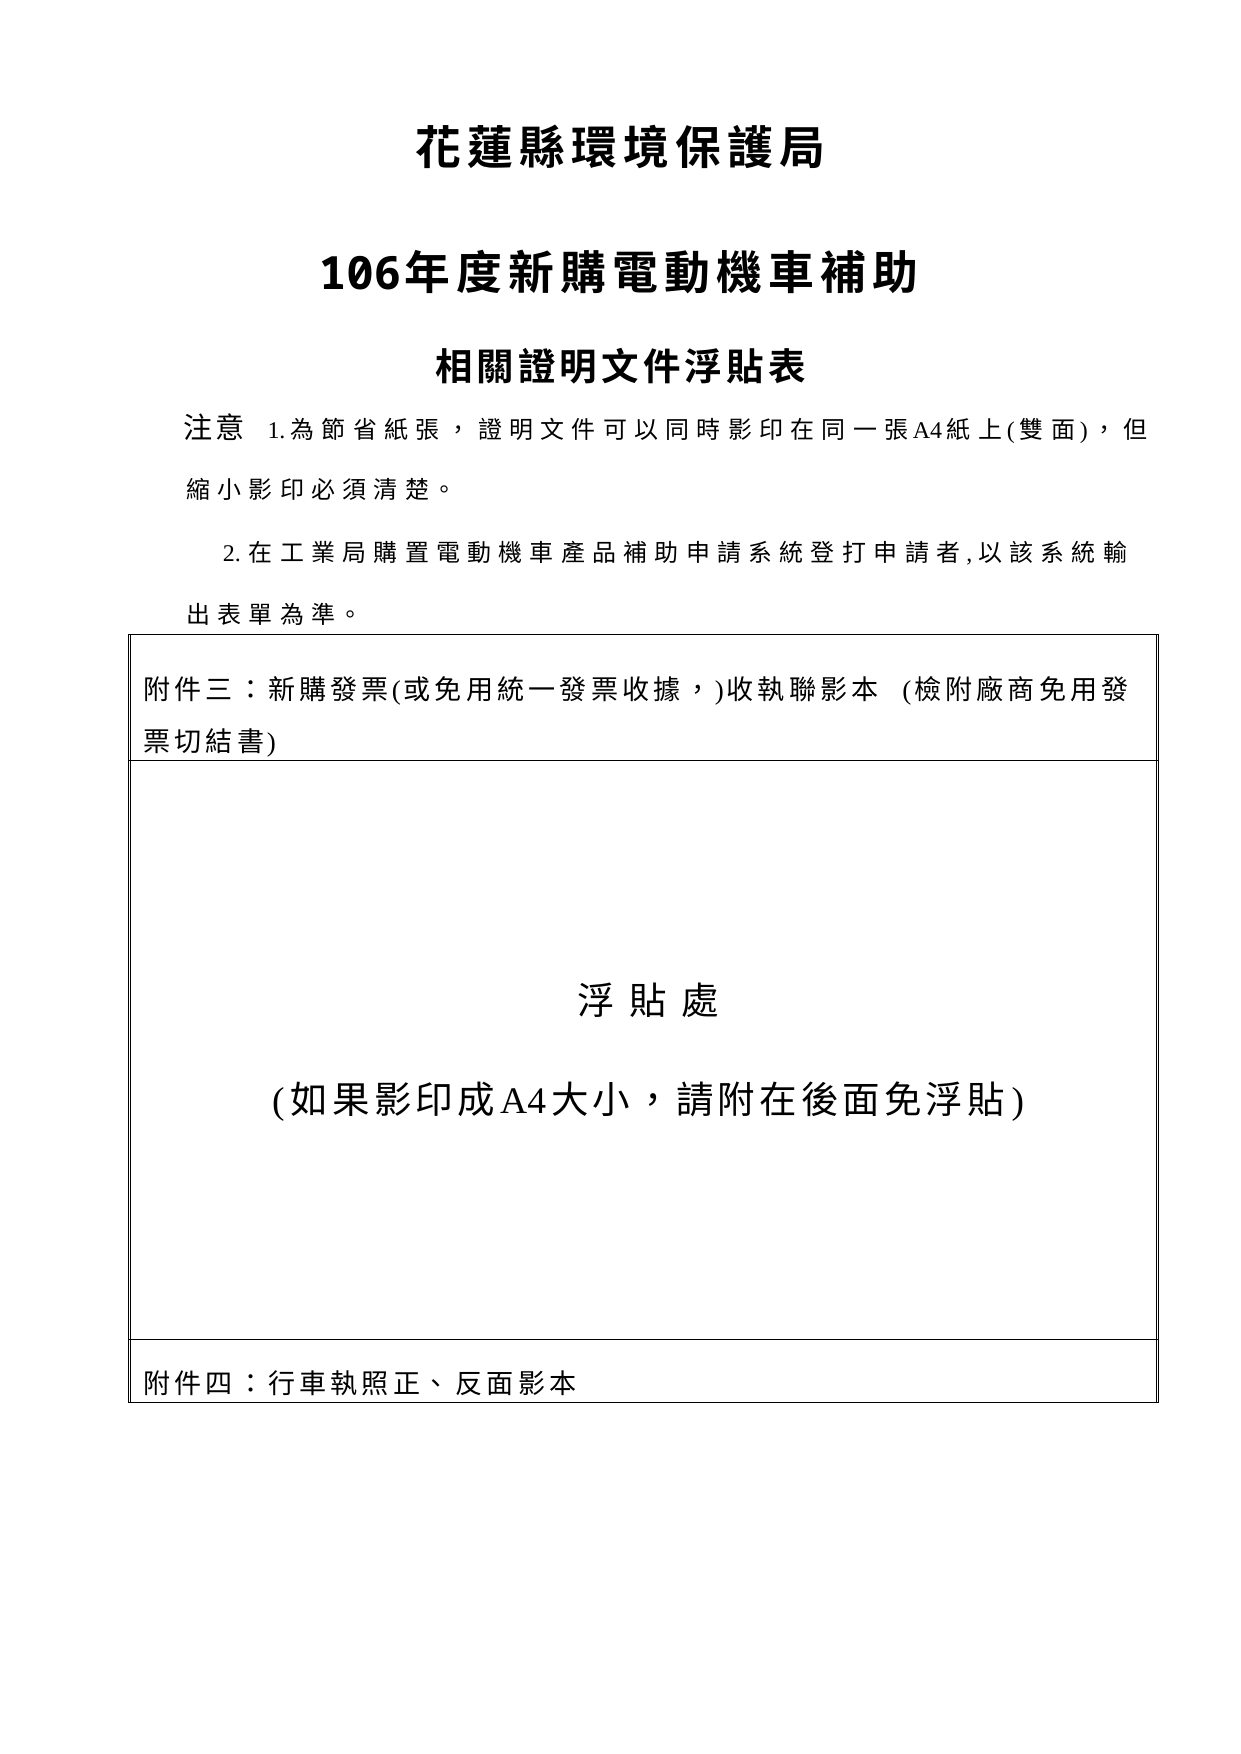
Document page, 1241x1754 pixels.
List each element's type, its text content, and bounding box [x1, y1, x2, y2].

table_cell 附件四：行車執照正、反面影本 [131, 1340, 1156, 1402]
table_cell 浮 貼 處 (如果影印成A4大小，請附在後面免浮貼) [131, 761, 1156, 1338]
text 相關證明文件浮貼表 [89, 322, 1151, 384]
text 花蓮縣環境保護局 [89, 72, 1151, 197]
text 注意 1.為節省紙張，證明文件可以同時影印在同一張A4紙上(雙面)，但縮小影印必須清楚。 [183, 384, 1151, 509]
text 2.在工業局購置電動機車產品補助申請系統登打申請者,以該系統輸出表單為準。 [183, 509, 1151, 634]
table_header 附件三：新購發票(或免用統一發票收據，)收執聯影本 (檢附廠商免用發票切結書) [131, 635, 1156, 760]
text 106年度新購電動機車補助 [89, 197, 1151, 322]
